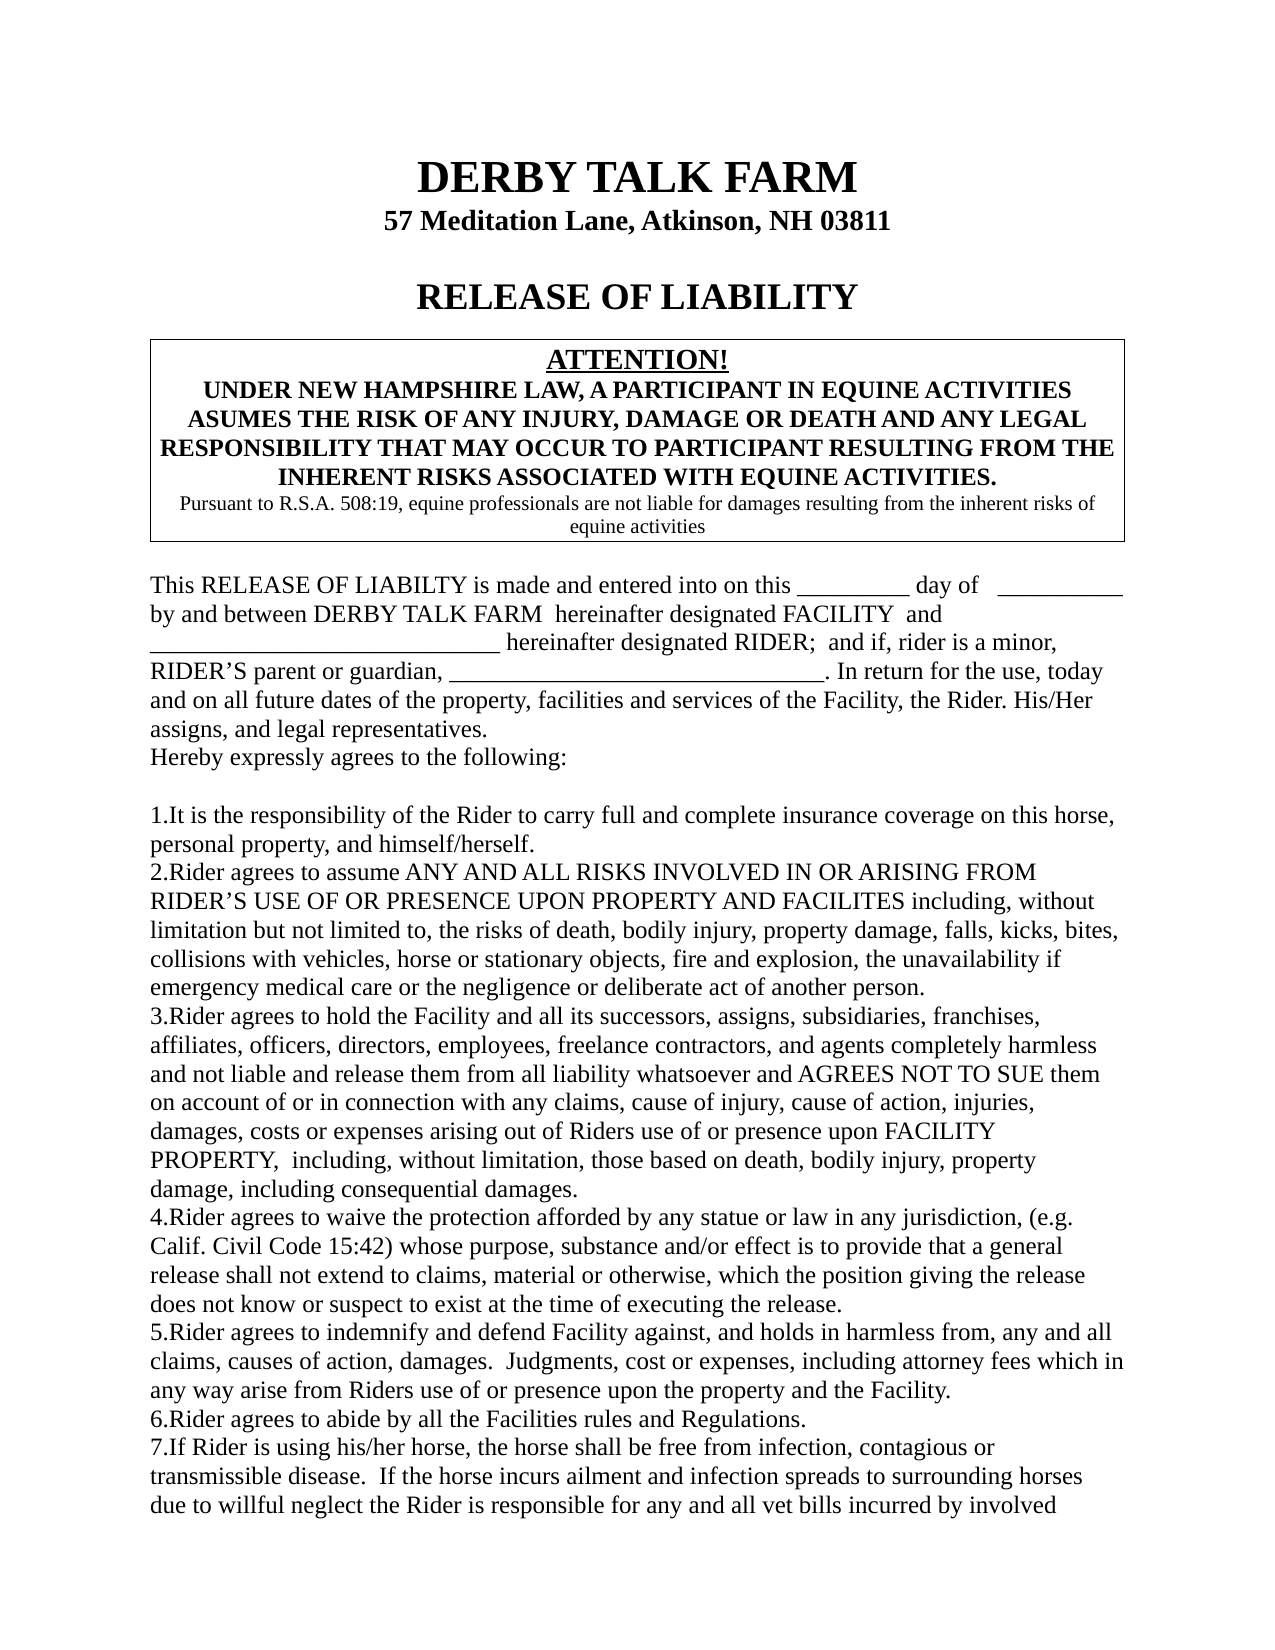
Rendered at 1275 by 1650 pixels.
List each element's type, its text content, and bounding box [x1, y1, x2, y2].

text DERBY TALK FARM [150, 150, 1125, 203]
list Rider agrees to abide by all the Facilities rules and Regulations. [150, 1404, 1125, 1432]
list It is the responsibility of the Rider to carry full and complete insurance coverage on this horse, personal property, and himself/herself. [150, 800, 1125, 857]
list Rider agrees to indemnify and defend Facility against, and holds in harmless from, any and all claims, causes of action, damages. Judgments, cost or expenses, including attorney fees which in any way arise from Riders use of or presence upon the property and the Facility. [150, 1317, 1125, 1404]
text UNDER NEW HAMPSHIRE LAW, A PARTICIPANT IN EQUINE ACTIVITIES ASUMES THE RISK OF ANY INJURY, DAMAGE OR DEATH AND ANY LEGAL RESPONSIBILITY THAT MAY OCCUR TO PARTICIPANT RESULTING FROM THE INHERENT RISKS ASSOCIATED WITH EQUINE ACTIVITIES. [151, 373, 1124, 488]
list Rider agrees to hold the Facility and all its successors, assigns, subsidiaries, franchises, affiliates, officers, directors, employees, freelance contractors, and agents completely harmless and not liable and release them from all liability whatsoever and AGREES NOT TO SUE them on account of or in connection with any claims, cause of injury, cause of action, injuries, damages, costs or expenses arising out of Riders use of or presence upon FACILITY PROPERTY, including, without limitation, those based on death, bodily injury, property damage, including consequential damages. [150, 1001, 1125, 1202]
text RELEASE OF LIABILITY [150, 274, 1125, 318]
list Rider agrees to waive the protection afforded by any statue or law in any jurisdiction, (e.g. Calif. Civil Code 15:42) whose purpose, substance and/or effect is to provide that a general release shall not extend to claims, material or otherwise, which the position giving the release does not know or suspect to exist at the time of executing the release. [150, 1202, 1125, 1317]
list If Rider is using his/her horse, the horse shall be free from infection, contagious or transmissible disease. If the horse incurs ailment and infection spreads to surrounding horses due to willful neglect the Rider is responsible for any and all vet bills incurred by involved [150, 1432, 1125, 1519]
text Pursuant to R.S.A. 508:19, equine professionals are not liable for damages resulting from the inherent risks of equine activities [151, 488, 1124, 541]
text This RELEASE OF LIABILTY is made and entered into on this _________ day of __________ by and between DERBY TALK FARM hereinafter designated FACILITY and ____________________________ hereinafter designated RIDER; and if, rider is a minor, RIDER’S parent or guardian, ______________________________. In return for the use, today and on all future dates of the property, facilities and services of the Facility, the Rider. His/Her assigns, and legal representatives. [150, 570, 1125, 742]
list Rider agrees to assume ANY AND ALL RISKS INVOLVED IN OR ARISING FROM RIDER’S USE OF OR PRESENCE UPON PROPERTY AND FACILITES including, without limitation but not limited to, the risks of death, bodily injury, property damage, falls, kicks, bites, collisions with vehicles, horse or stationary objects, fire and explosion, the unavailability if emergency medical care or the negligence or deliberate act of another person. [150, 857, 1125, 1001]
text Hereby expressly agrees to the following: [150, 742, 1125, 771]
text ATTENTION! [151, 340, 1124, 373]
text 57 Meditation Lane, Atkinson, NH 03811 [150, 203, 1125, 236]
